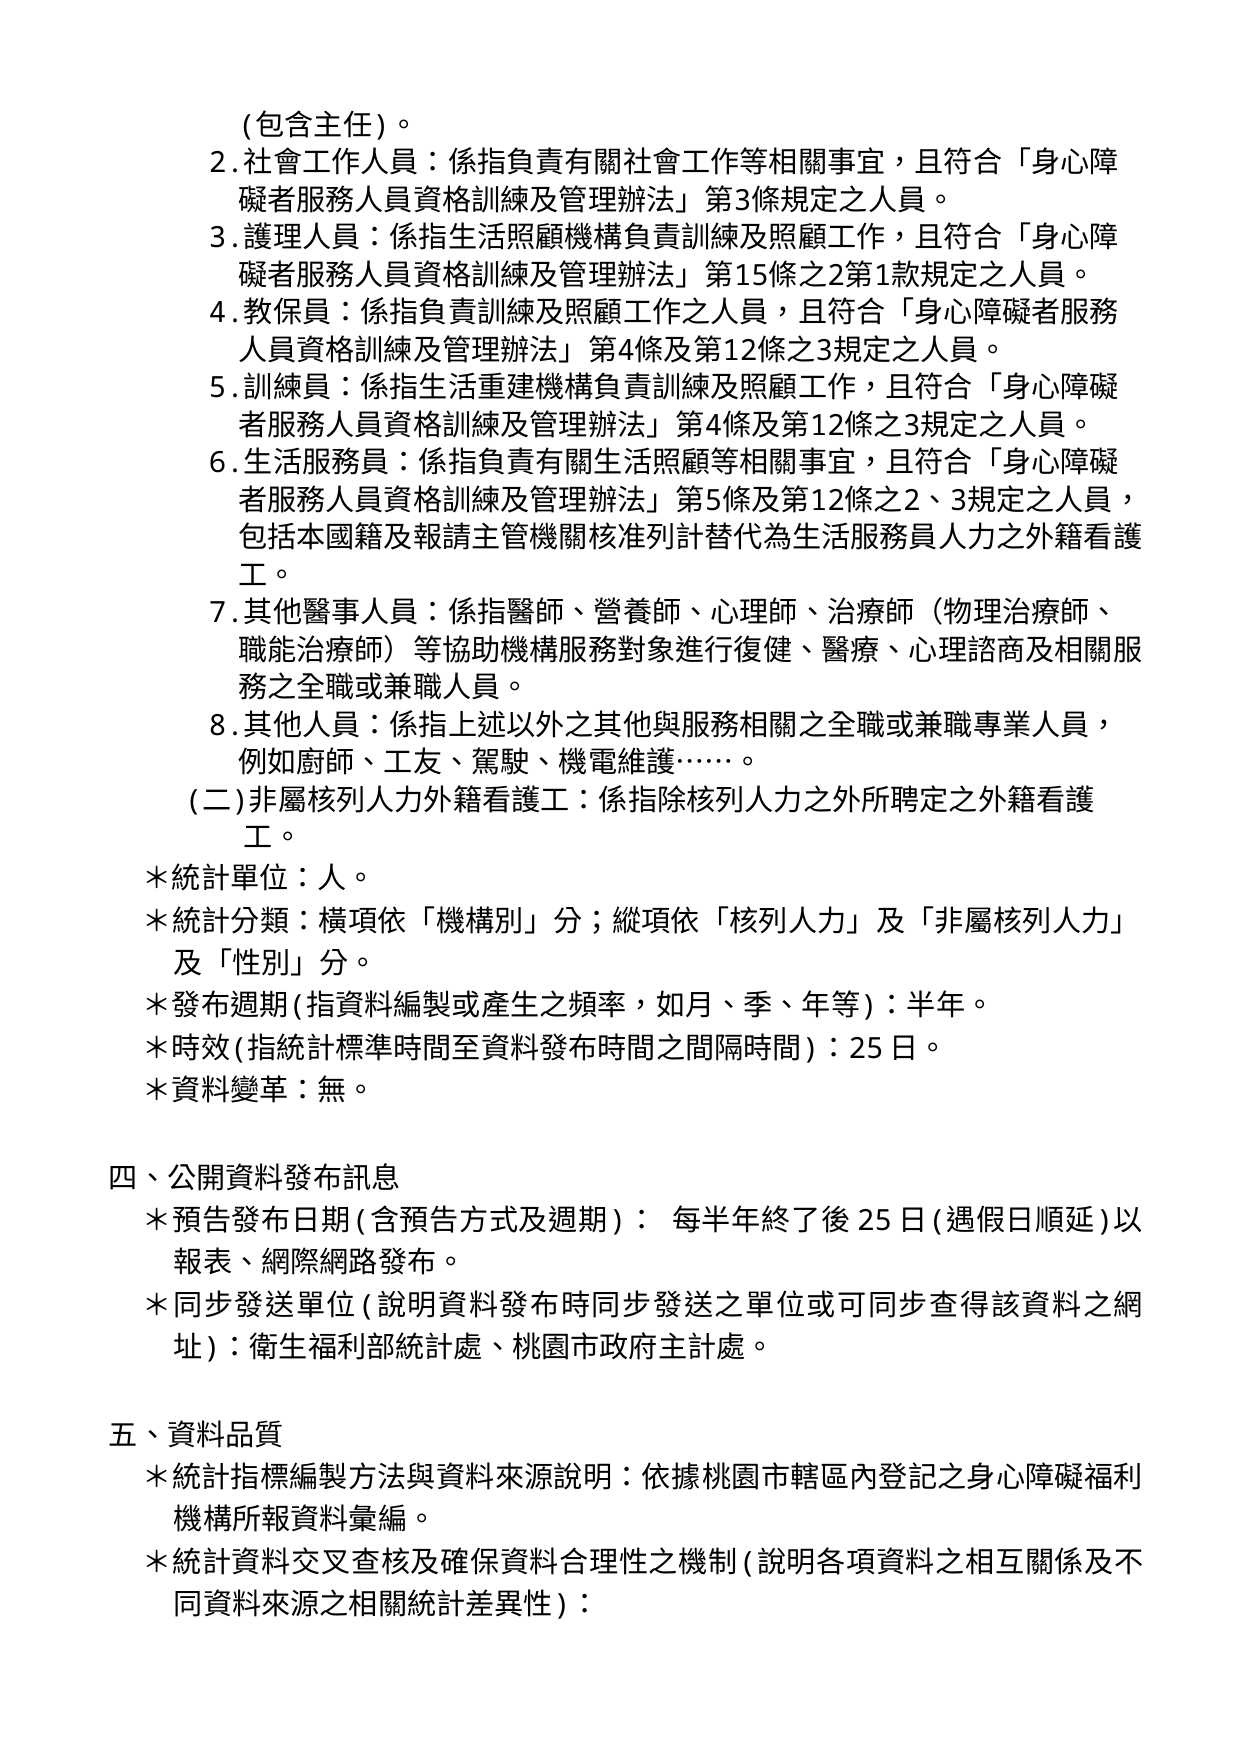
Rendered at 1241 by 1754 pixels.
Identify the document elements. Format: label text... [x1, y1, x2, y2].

table_header 統計資料背景說明 資料種類：社會福利服務統計 資料項目：桃園市身心障礙福利機構工作人員數 一、發布及編製機關單位 ＊發布機關、單位：桃園市政府社會局會計室 ＊編製單位：桃園市政府社會局身心障礙福利科 ＊聯絡電話：(03)3322101#6444 ＊傳真：(03)3348721 ＊電子信箱：10025558@mail.tycg.gov.tw 二、發布形式 ＊口頭： ( )記者會或說明會 ＊書面： ( )新聞稿 ( )報表 ( )書刊，刊名： ＊電子媒體： ( )線上書刊及資料庫， 網址： ( )磁片 ( )光碟片 (√)其他 Open Document File (odf)、Portable Document Format (pdf) 或Excel檔案。 三、資料範圍、週期及時效 ＊統計地區範圍及對象：凡桃園市依法許可設立或依契約委託辦理之身心障礙福利機構之工作人員數，均為統計對象。 ＊統計標準時間：以6月底、12月底之事實為準。 ＊統計項目定義： (一)核列人力：係指依「身心障礙福利機構設施及人員配置標準」規定所聘以下人員。 1.行政人員：係指機構內擔任文書、出納、會計、總務之行政業務人員(包含主任)。 2.社會工作人員：係指負責有關社會工作等相關事宜，且符合「身心障礙者服務人員資格訓練及管理辦法」第3條規定之人員。 3.護理人員：係指生活照顧機構負責訓練及照顧工作，且符合「身心障礙者服務人員資格訓練及管理辦法」第15條之2第1款規定之人員。 4.教保員：係指負責訓練及照顧工作之人員，且符合「身心障礙者服務人員資格訓練及管理辦法」第4條及第12條之3規定之人員。 5.訓練員：係指生活重建機構負責訓練及照顧工作，且符合「身心障礙者服務人員資格訓練及管理辦法」第4條及第12條之3規定之人員。 6.生活服務員：係指負責有關生活照顧等相關事宜，且符合「身心障礙者服務人員資格訓練及管理辦法」第5條及第12條之2、3規定之人員，包括本國籍及報請主管機關核准列計替代為生活服務員人力之外籍看護工。 7.其他醫事人員：係指醫師、營養師、心理師、治療師（物理治療師、職能治療師）等協助機構服務對象進行復健、醫療、心理諮商及相關服務之全職或兼職人員。 8.其他人員：係指上述以外之其他與服務相關之全職或兼職專業人員，例如廚師、工友、駕駛、機電維護……。 (二)非屬核列人力外籍看護工：係指除核列人力之外所聘定之外籍看護工。 ＊統計單位：人。 ＊統計分類：橫項依「機構別」分；縱項依「核列人力」及「非屬核列人力」及「性別」分。 ＊發布週期(指資料編製或產生之頻率，如月、季、年等)：半年。 ＊時效(指統計標準時間至資料發布時間之間隔時間)：25日。 ＊資料變革：無。 四、公開資料發布訊息 ＊預告發布日期(含預告方式及週期)： 每半年終了後25日(遇假日順延)以報表、網際網路發布。 ＊同步發送單位(說明資料發布時同步發送之單位或可同步查得該資料之網址)：衛生福利部統計處、桃園市政府主計處。 五、資料品質 ＊統計指標編製方法與資料來源說明：依據桃園市轄區內登記之身心障礙福利機構所報資料彙編。 ＊統計資料交叉查核及確保資料合理性之機制(說明各項資料之相互關係及不同資料來源之相關統計差異性)： (一)「行政人員」+「社會工作人員」+「護理人員」+「教保員」+「訓練員」+「生活服務員」+「其他醫事人員」+「其他」之男女合計=總計之男女合計。 (二)各機構別之總和=其總計。 六、須注意及預定改變之事項(說明預定修正之資料、定義、統計方法等及其修正原因)：無。 七、其他事項：無。 [98, 105, 1155, 1623]
